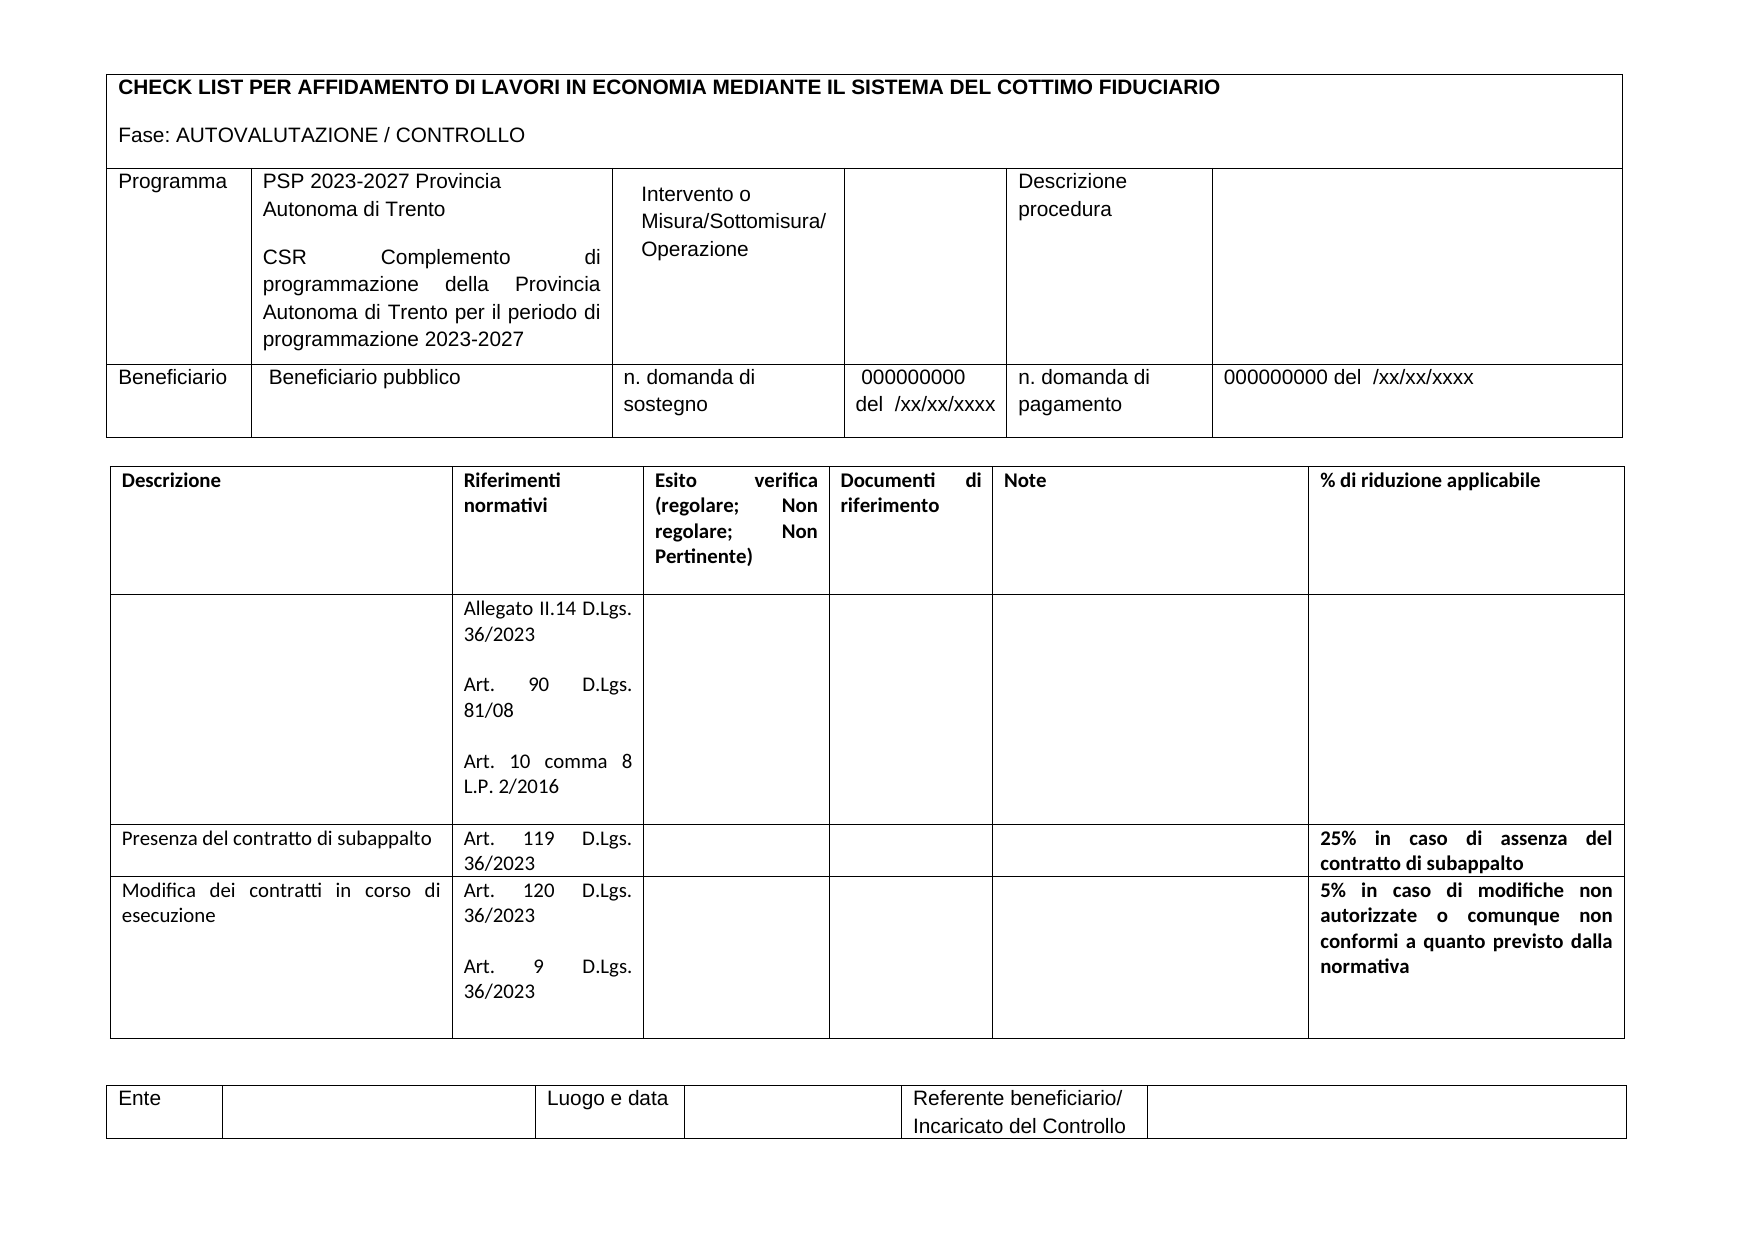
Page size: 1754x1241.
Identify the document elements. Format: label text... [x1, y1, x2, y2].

table_header Riferimenti normativi [453, 467, 643, 594]
table_header Esito verifica (regolare; Non regolare; Non Pertinente) [644, 467, 829, 594]
table_header Note [993, 467, 1308, 594]
table_cell [644, 825, 829, 876]
table_cell 25% in caso di assenza del contratto di subappalto [1309, 825, 1624, 876]
table_cell [993, 825, 1308, 876]
table_cell [644, 595, 829, 824]
table_cell [993, 877, 1308, 1037]
table_cell Art. 120 D.Lgs. 36/2023 Art. 9 D.Lgs. 36/2023 [453, 877, 643, 1037]
table_cell [1309, 595, 1624, 824]
table_header Documenti di riferimento [830, 467, 992, 594]
table_header Descrizione [111, 467, 452, 594]
table_cell [830, 825, 992, 876]
table_cell Presenza del contratto di subappalto [111, 825, 452, 876]
table_cell [830, 877, 992, 1037]
table_cell Art. 119 D.Lgs. 36/2023 [453, 825, 643, 876]
table_cell [644, 877, 829, 1037]
table_cell 5% in caso di modifiche non autorizzate o comunque non conformi a quanto previsto dalla normativa [1309, 877, 1624, 1037]
table_header % di riduzione applicabile [1309, 467, 1624, 594]
table_cell Allegato II.14 D.Lgs. 36/2023 Art. 90 D.Lgs. 81/08 Art. 10 comma 8 L.P. 2/2016 [453, 595, 643, 824]
table_cell Modifica dei contratti in corso di esecuzione [111, 877, 452, 1037]
table_cell [993, 595, 1308, 824]
table_cell [830, 595, 992, 824]
table_cell [111, 595, 452, 824]
